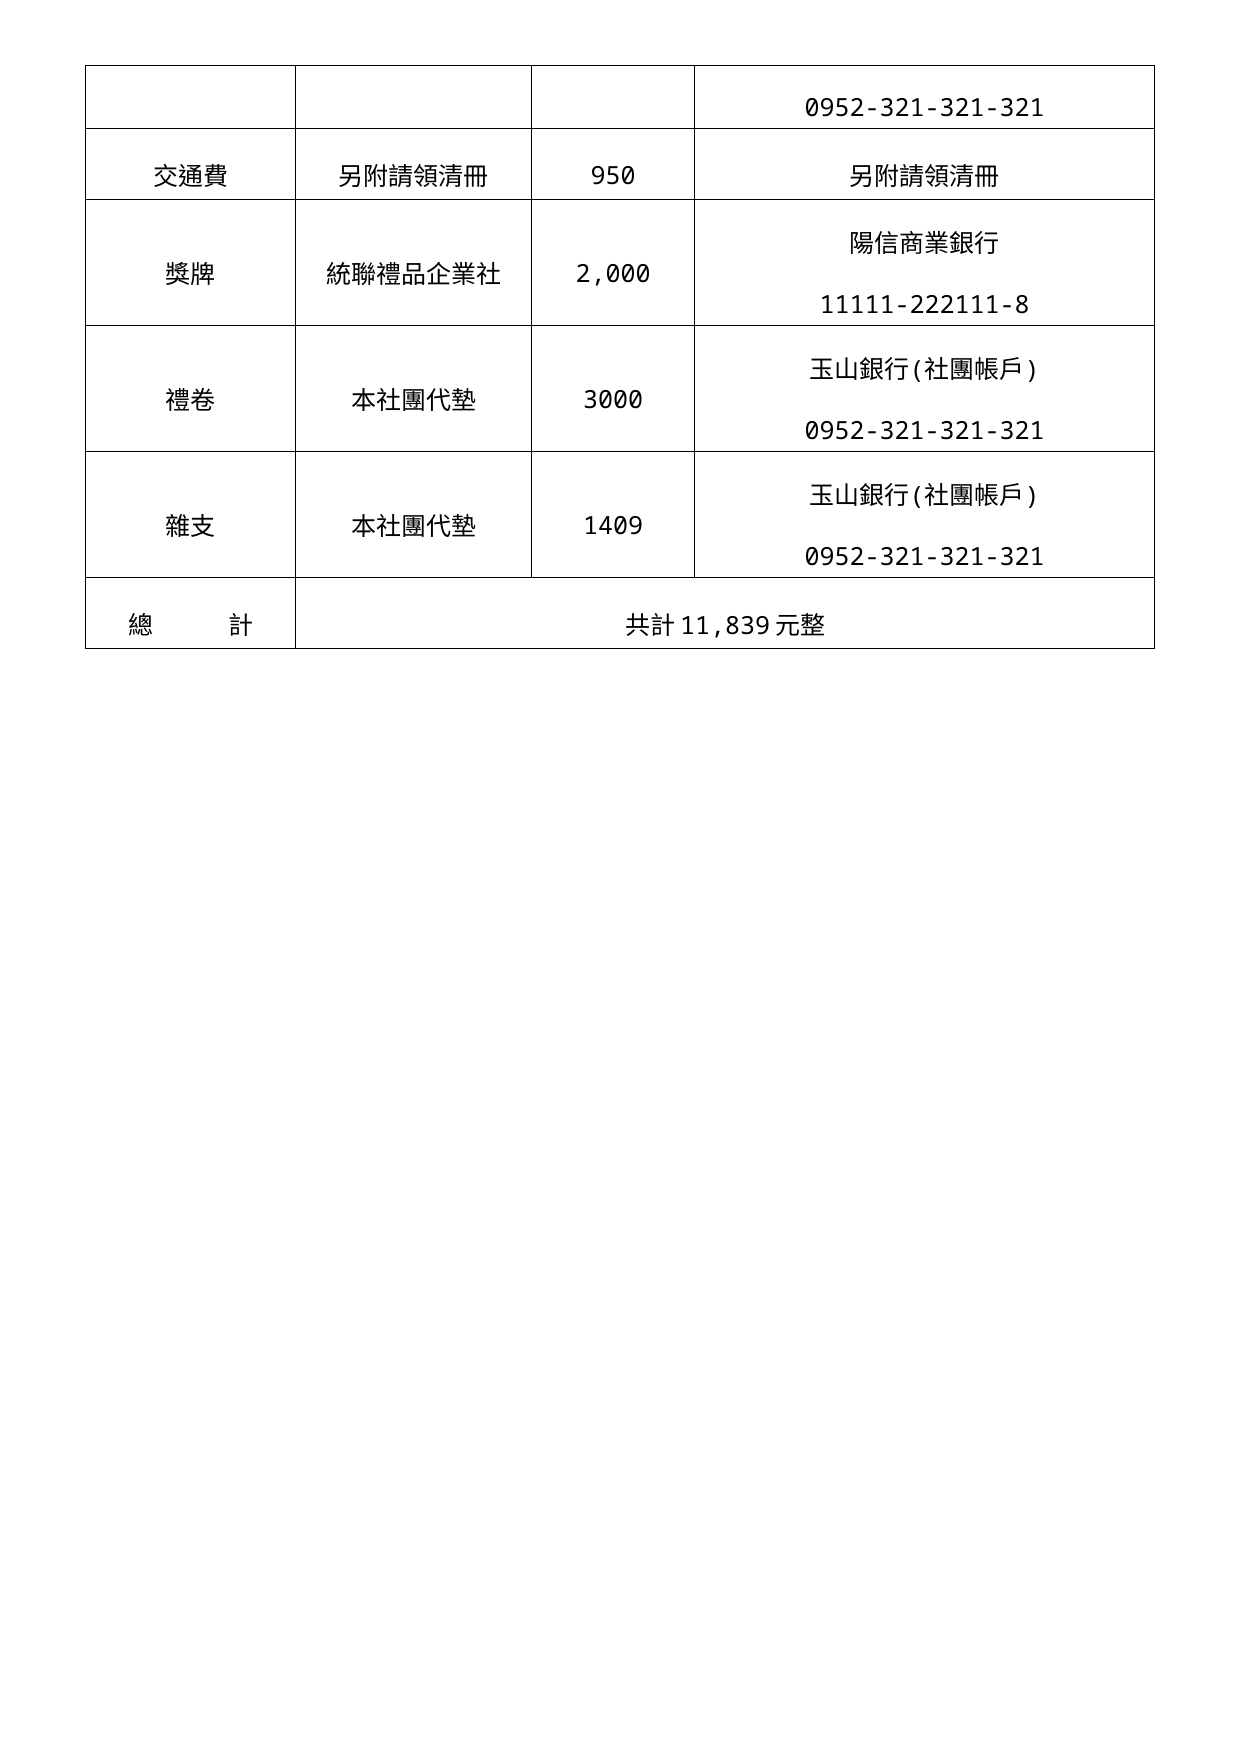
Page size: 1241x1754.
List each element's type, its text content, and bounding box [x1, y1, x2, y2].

table_cell [532, 66, 694, 128]
table_cell 玉山銀行(社團帳戶) 0952-321-321-321 [695, 326, 1154, 451]
table_cell 總 計 [86, 578, 295, 648]
table_cell 本社團代墊 [296, 326, 531, 451]
table_cell 950 [532, 129, 694, 199]
table_cell 3000 [532, 326, 694, 451]
table_cell 交通費 [86, 129, 295, 199]
table_cell 禮卷 [86, 326, 295, 451]
table_cell 2,000 [532, 200, 694, 325]
table_cell 另附請領清冊 [296, 129, 531, 199]
table_cell [296, 66, 531, 128]
table_cell [86, 66, 295, 128]
table_cell 獎牌 [86, 200, 295, 325]
table_cell 共計11,839元整 [296, 578, 1154, 648]
table_cell 0952-321-321-321 [695, 66, 1154, 128]
table_cell 玉山銀行(社團帳戶) 0952-321-321-321 [695, 452, 1154, 577]
table_cell 另附請領清冊 [695, 129, 1154, 199]
table_cell 1409 [532, 452, 694, 577]
table_cell 統聯禮品企業社 [296, 200, 531, 325]
table_cell 本社團代墊 [296, 452, 531, 577]
table_cell 陽信商業銀行 11111-222111-8 [695, 200, 1154, 325]
table_cell 雜支 [86, 452, 295, 577]
